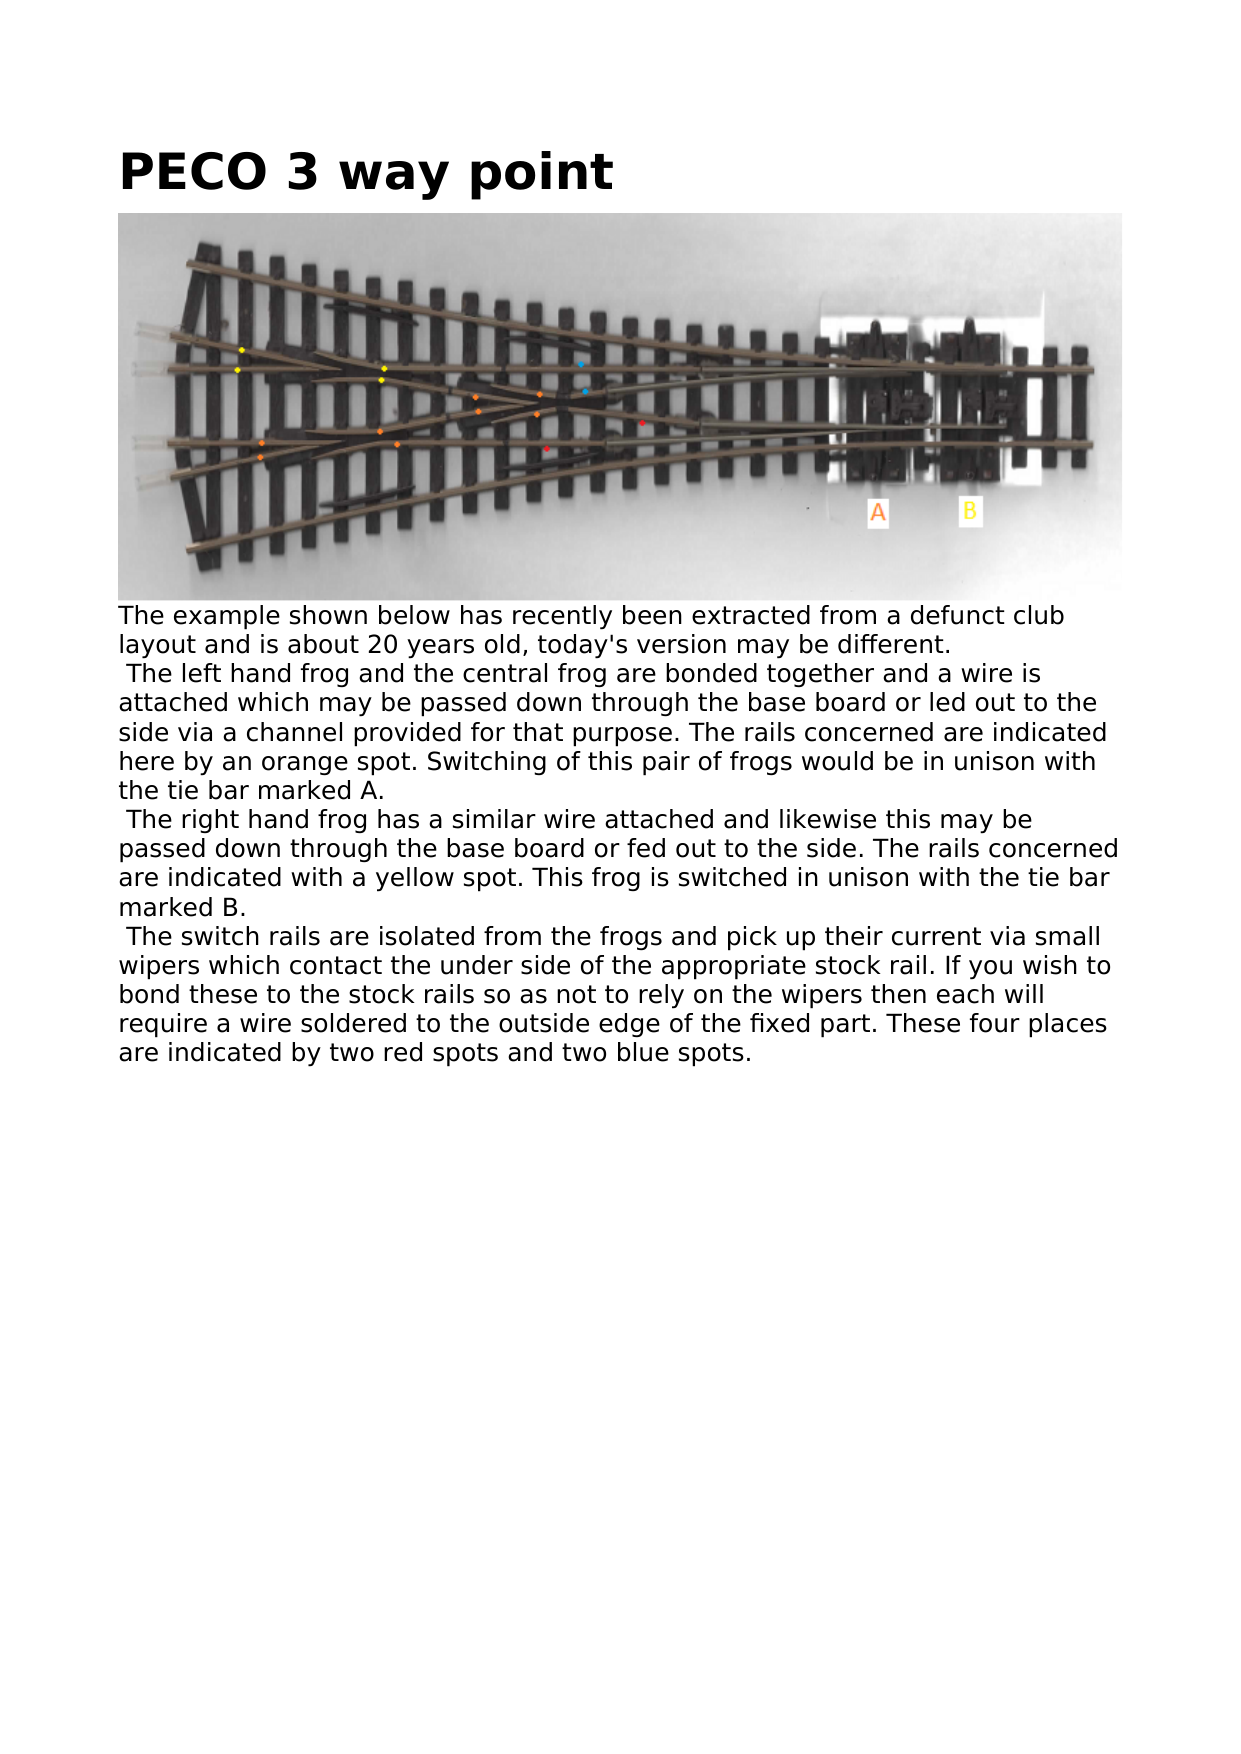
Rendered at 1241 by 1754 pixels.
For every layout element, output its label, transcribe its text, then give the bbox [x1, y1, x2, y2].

subtitle PECO 3 way point [118, 143, 1122, 201]
text The example shown below has recently been extracted from a defunct club layout and is about 20 years old, today's version may be different. The left hand frog and the central frog are bonded together and a wire is attached which may be passed down through the base board or led out to the side via a channel provided for that purpose. The rails concerned are indicated here by an orange spot. Switching of this pair of frogs would be in unison with the tie bar marked A. The right hand frog has a similar wire attached and likewise this may be passed down through the base board or fed out to the side. The rails concerned are indicated with a yellow spot. This frog is switched in unison with the tie bar marked B. The switch rails are isolated from the frogs and pick up their current via small wipers which contact the under side of the appropriate stock rail. If you wish to bond these to the stock rails so as not to rely on the wipers then each will require a wire soldered to the outside edge of the fixed part. These four places are indicated by two red spots and two blue spots. [118, 602, 1122, 1097]
picture [118, 213, 1123, 602]
